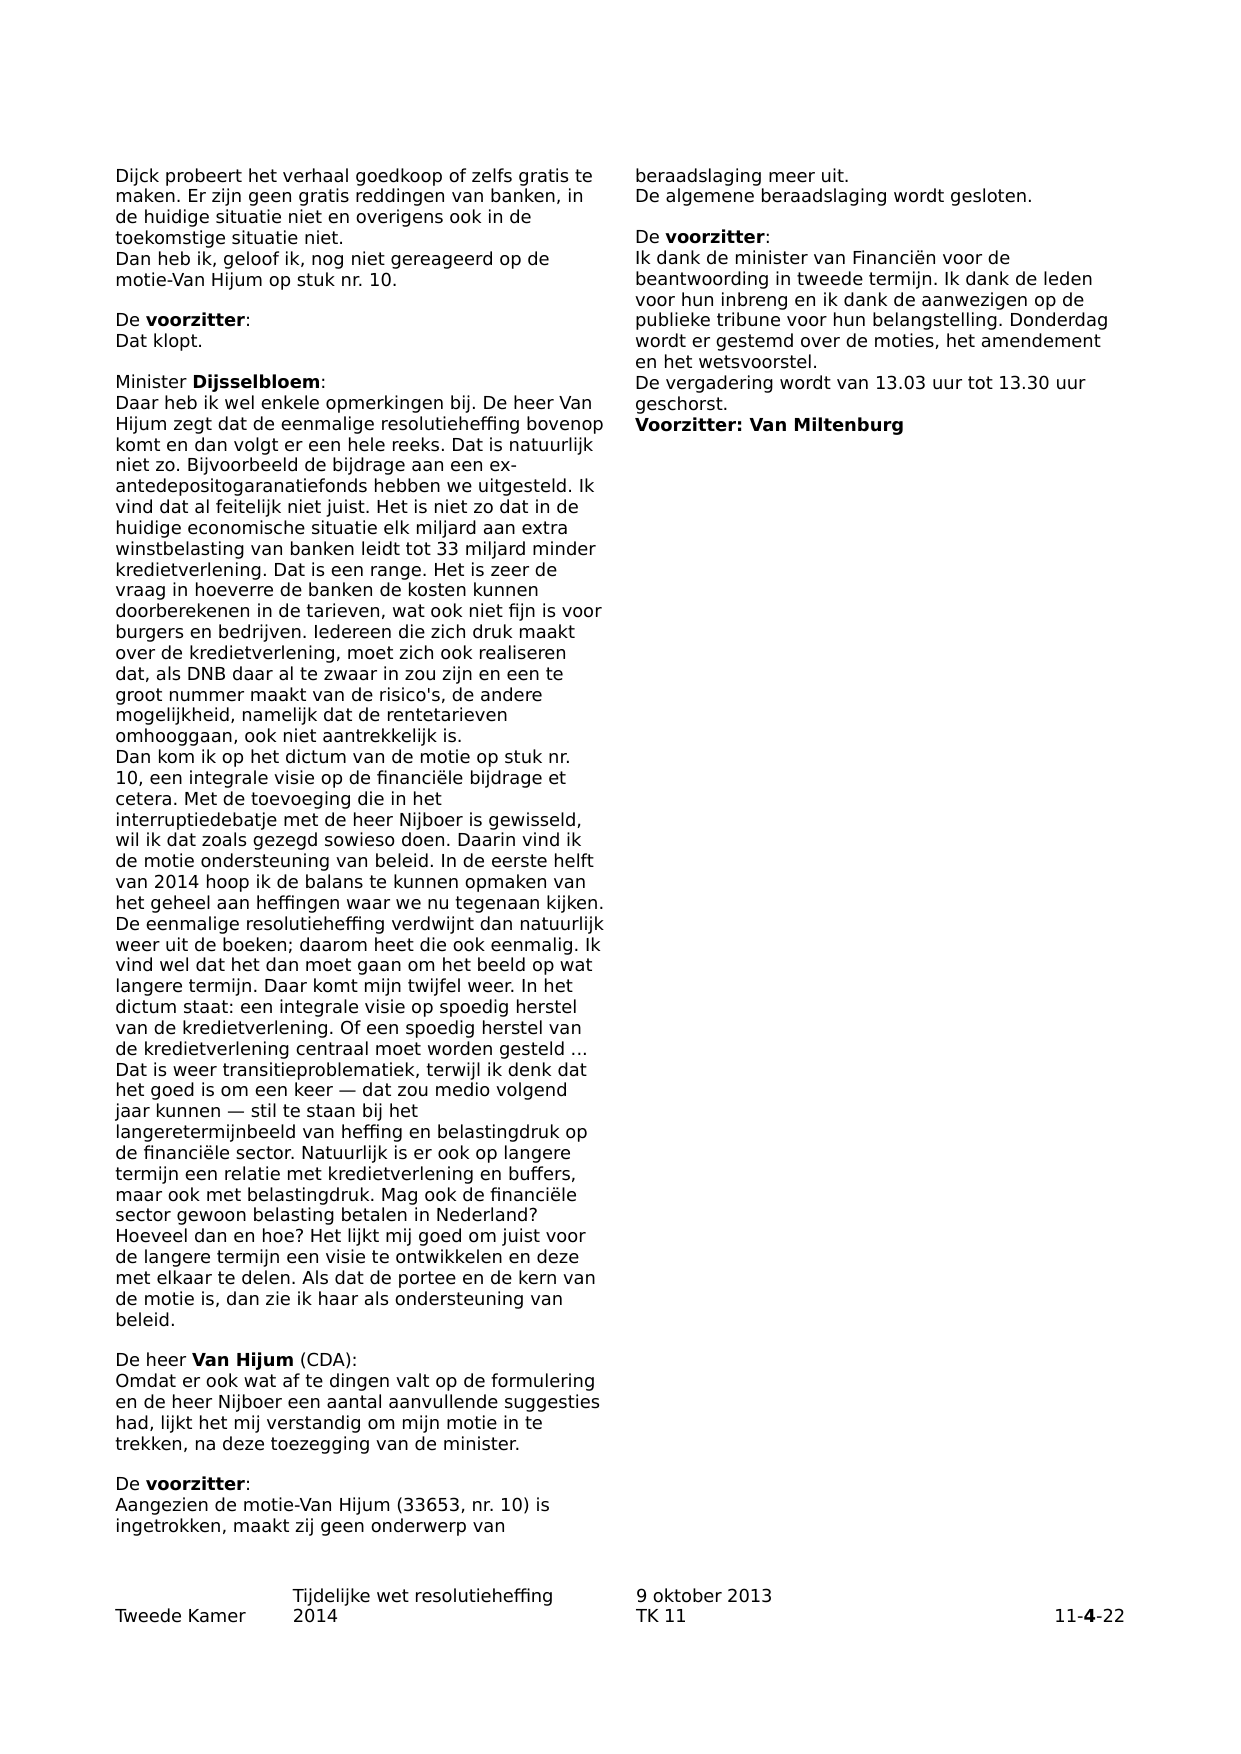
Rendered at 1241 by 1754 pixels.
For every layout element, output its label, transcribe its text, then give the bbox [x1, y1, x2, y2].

text De vergadering wordt van 13.03 uur tot 13.30 uur geschorst. [635, 373, 1125, 414]
text Dan heb ik, geloof ik, nog niet gereageerd op de motie-Van Hijum op stuk nr. 10. [115, 249, 605, 290]
text De heer Van Hijum (CDA): [115, 1350, 605, 1371]
text De algemene beraadslaging wordt gesloten. [635, 186, 1125, 207]
text De voorzitter: [115, 1474, 605, 1495]
text Daar heb ik wel enkele opmerkingen bij. De heer Van Hijum zegt dat de eenmalige resolutieheffing bovenop komt en dan volgt er een hele reeks. Dat is natuurlijk niet zo. Bijvoorbeeld de bijdrage aan een ex-antedepositogaranatiefonds hebben we uitgesteld. Ik vind dat al feitelijk niet juist. Het is niet zo dat in de huidige economische situatie elk miljard aan extra winstbelasting van banken leidt tot 33 miljard minder kredietverlening. Dat is een range. Het is zeer de vraag in hoeverre de banken de kosten kunnen doorberekenen in de tarieven, wat ook niet fijn is voor burgers en bedrijven. Iedereen die zich druk maakt over de kredietverlening, moet zich ook realiseren dat, als DNB daar al te zwaar in zou zijn en een te groot nummer maakt van de risico's, de andere mogelijkheid, namelijk dat de rentetarieven omhooggaan, ook niet aantrekkelijk is. [115, 393, 605, 747]
text De voorzitter: [635, 227, 1125, 248]
text Voorzitter: Van Miltenburg [635, 414, 1125, 435]
text beraadslaging meer uit. [635, 165, 1125, 186]
text Minister Dijsselbloem: [115, 372, 605, 393]
text Dan kom ik op het dictum van de motie op stuk nr. 10, een integrale visie op de financiële bijdrage et cetera. Met de toevoeging die in het interruptiedebatje met de heer Nijboer is gewisseld, wil ik dat zoals gezegd sowieso doen. Daarin vind ik de motie ondersteuning van beleid. In de eerste helft van 2014 hoop ik de balans te kunnen opmaken van het geheel aan heffingen waar we nu tegenaan kijken. De eenmalige resolutieheffing verdwijnt dan natuurlijk weer uit de boeken; daarom heet die ook eenmalig. Ik vind wel dat het dan moet gaan om het beeld op wat langere termijn. Daar komt mijn twijfel weer. In het dictum staat: een integrale visie op spoedig herstel van de kredietverlening. Of een spoedig herstel van de kredietverlening centraal moet worden gesteld ... Dat is weer transitieproblematiek, terwijl ik denk dat het goed is om een keer — dat zou medio volgend jaar kunnen — stil te staan bij het langeretermijnbeeld van heffing en belastingdruk op de financiële sector. Natuurlijk is er ook op langere termijn een relatie met kredietverlening en buffers, maar ook met belastingdruk. Mag ook de financiële sector gewoon belasting betalen in Nederland? Hoeveel dan en hoe? Het lijkt mij goed om juist voor de langere termijn een visie te ontwikkelen en deze met elkaar te delen. Als dat de portee en de kern van de motie is, dan zie ik haar als ondersteuning van beleid. [115, 747, 605, 1330]
text Aangezien de motie-Van Hijum (33653, nr. 10) is ingetrokken, maakt zij geen onderwerp van [115, 1495, 605, 1537]
text Dat klopt. [115, 331, 605, 352]
text Omdat er ook wat af te dingen valt op de formulering en de heer Nijboer een aantal aanvullende suggesties had, lijkt het mij verstandig om mijn motie in te trekken, na deze toezegging van de minister. [115, 1371, 605, 1454]
text Ik dank de minister van Financiën voor de beantwoording in tweede termijn. Ik dank de leden voor hun inbreng en ik dank de aanwezigen op de publieke tribune voor hun belangstelling. Donderdag wordt er gestemd over de moties, het amendement en het wetsvoorstel. [635, 248, 1125, 373]
text De voorzitter: [115, 310, 605, 331]
text Dijck probeert het verhaal goedkoop of zelfs gratis te maken. Er zijn geen gratis reddingen van banken, in de huidige situatie niet en overigens ook in de toekomstige situatie niet. [115, 165, 605, 249]
